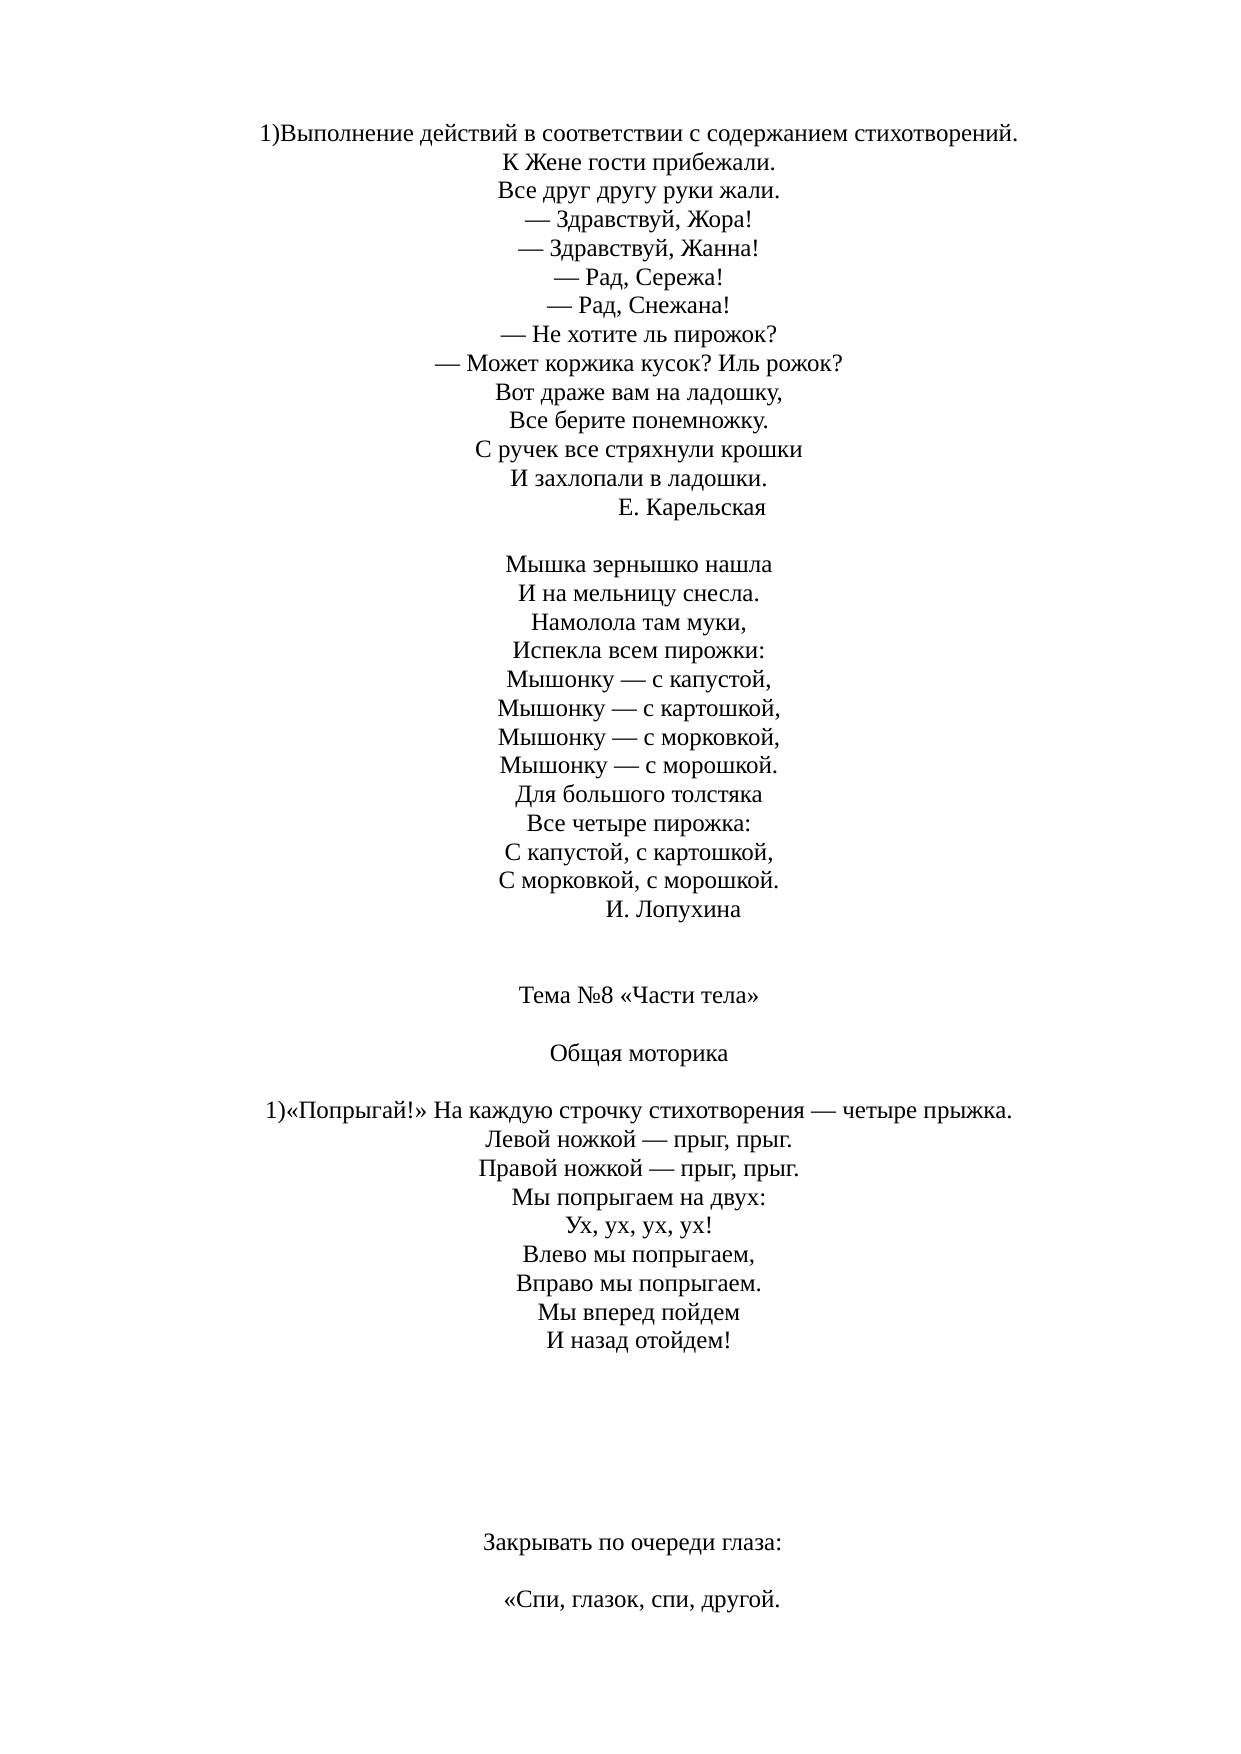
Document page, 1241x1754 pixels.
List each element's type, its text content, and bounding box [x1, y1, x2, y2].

text — Здравствуй, Жора! [118, 204, 1122, 233]
text 1)Выполнение действий в соответствии с содержанием стихотворений. [118, 118, 1122, 147]
text С ручек все стряхнули крошки [118, 434, 1122, 463]
text Закрывать по очереди глаза: [118, 1527, 1122, 1556]
text Мышонку — с морошкой. [118, 751, 1122, 779]
text — Рад, Сережа! [118, 262, 1122, 291]
text Мышонку — с капустой, [118, 664, 1122, 693]
text — Здравствуй, Жанна! [118, 233, 1122, 262]
text Е. Карельская [118, 492, 1122, 521]
text С капустой, с картошкой, [118, 837, 1122, 866]
text — Рад, Снежана! [118, 291, 1122, 319]
text Правой ножкой — прыг, прыг. [118, 1153, 1122, 1182]
text — Не хотите ль пирожок? [118, 319, 1122, 348]
text Мы попрыгаем на двух: [118, 1182, 1122, 1211]
text К Жене гости прибежали. [118, 147, 1122, 176]
text С морковкой, с морошкой. [118, 866, 1122, 894]
text Влево мы попрыгаем, [118, 1239, 1122, 1268]
text Намолола там муки, [118, 607, 1122, 636]
text Общая моторика [118, 1038, 1122, 1067]
text Для большого толстяка [118, 779, 1122, 808]
text 1)«Попрыгай!» На каждую строчку стихотворения — четыре прыжка. [118, 1096, 1122, 1124]
text И. Лопухина [118, 894, 1122, 923]
text Вот драже вам на ладошку, [118, 377, 1122, 406]
text Испекла всем пирожки: [118, 636, 1122, 664]
text Мышка зернышко нашла [118, 549, 1122, 578]
text Мышонку — с морковкой, [118, 722, 1122, 751]
text И на мельницу снесла. [118, 578, 1122, 607]
text — Может коржика кусок? Иль рожок? [118, 348, 1122, 377]
text «Спи, глазок, спи, другой. [118, 1584, 1122, 1613]
text Все берите понемножку. [118, 406, 1122, 434]
text Вправо мы попрыгаем. [118, 1268, 1122, 1297]
text Все четыре пирожка: [118, 808, 1122, 837]
text Мы вперед пойдем [118, 1297, 1122, 1326]
text И назад отойдем! [118, 1326, 1122, 1354]
text Мышонку — с картошкой, [118, 693, 1122, 722]
text Тема №8 «Части тела» [118, 981, 1122, 1009]
text Левой ножкой — прыг, прыг. [118, 1124, 1122, 1153]
text Ух, ух, ух, ух! [118, 1211, 1122, 1239]
text И захлопали в ладошки. [118, 463, 1122, 492]
text Все друг другу руки жали. [118, 176, 1122, 204]
